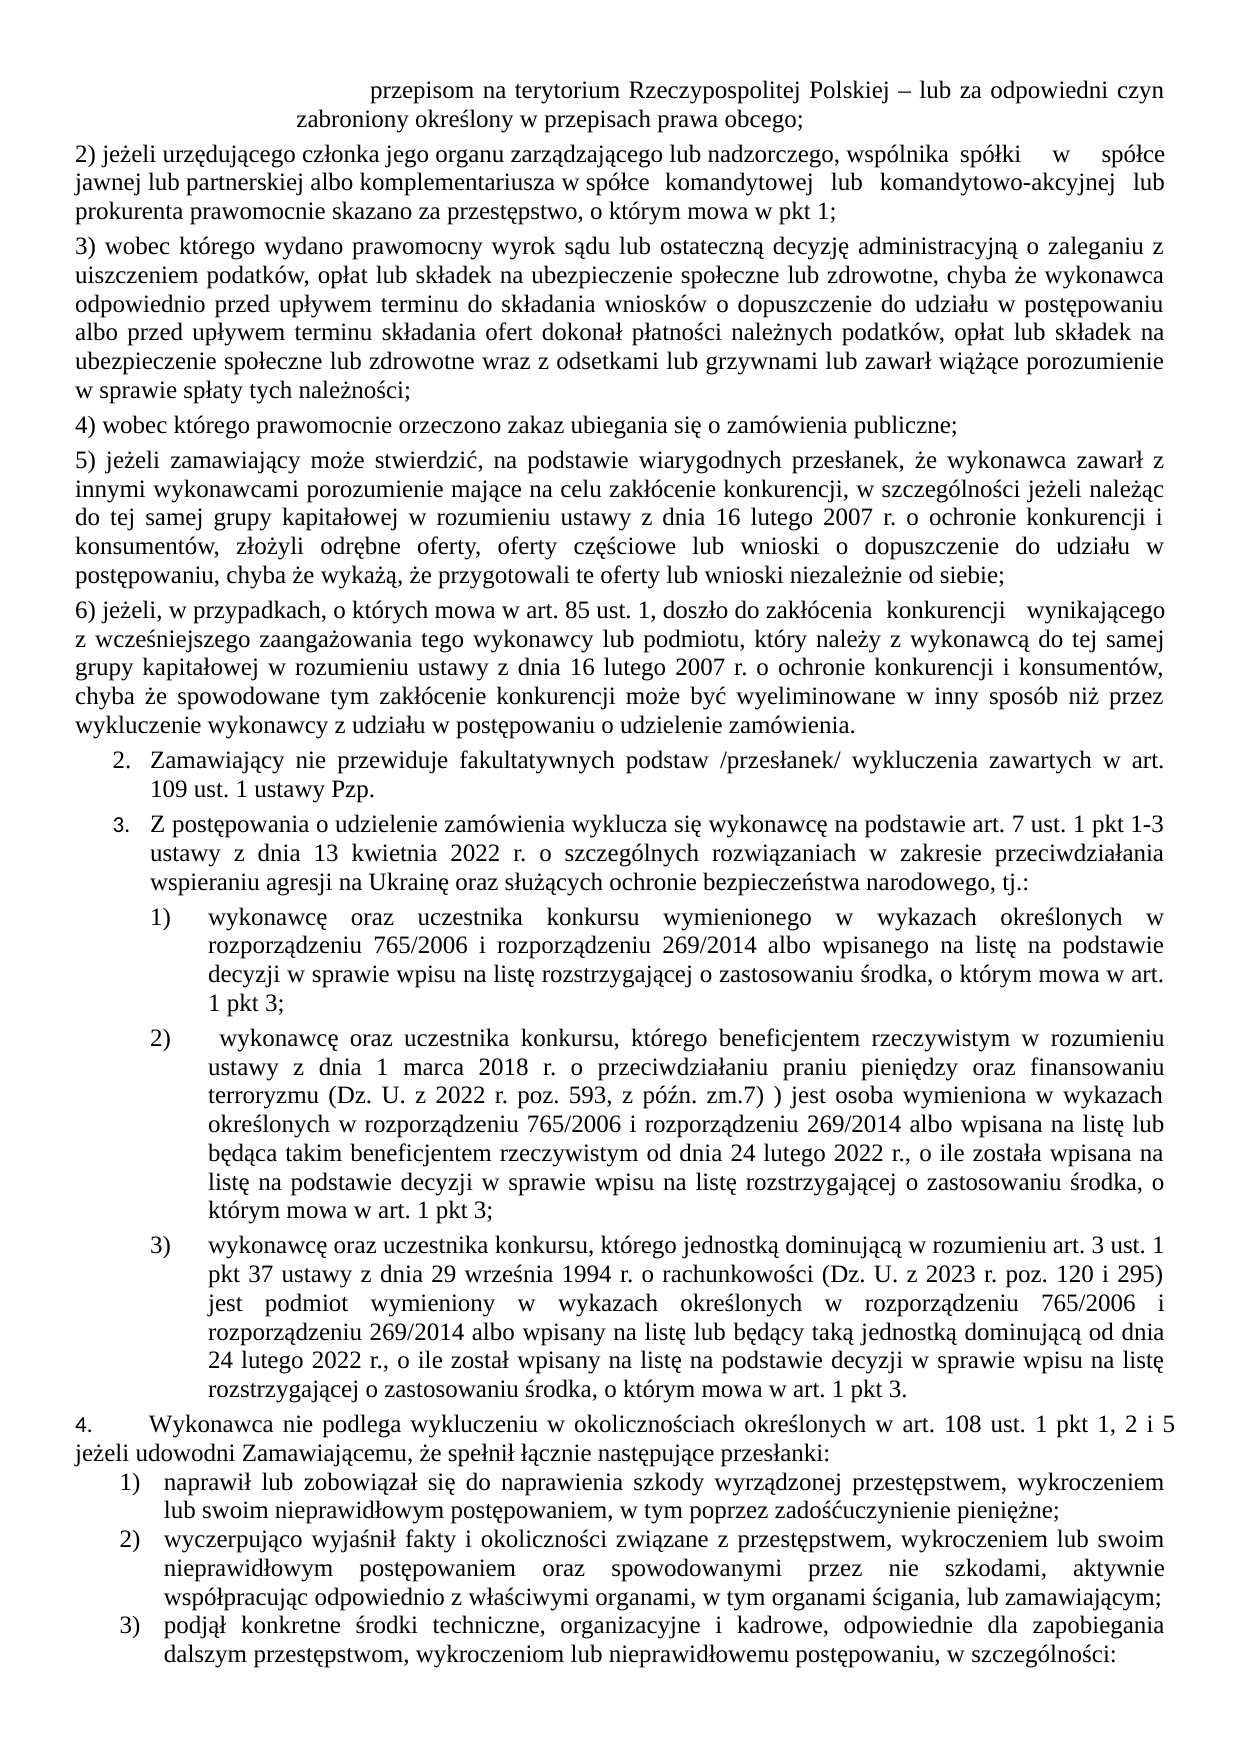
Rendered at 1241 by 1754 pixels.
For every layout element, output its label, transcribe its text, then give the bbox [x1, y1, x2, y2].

text 2) jeżeli urzędującego członka jego organu zarządzającego lub nadzorczego, wspólnika spółki w spółce jawnej lub partnerskiej albo komplementariusza w spółce komandytowej lub komandytowo-akcyjnej lub prokurenta prawomocnie skazano za przestępstwo, o którym mowa w pkt 1; [75, 139, 1165, 225]
list Wykonawca nie podlega wykluczeniu w okolicznościach określonych w art. 108 ust. 1 pkt 1, 2 i 5 jeżeli udowodni Zamawiającemu, że spełnił łącznie następujące przesłanki: [75, 1409, 1177, 1467]
text 4) wobec którego prawomocnie orzeczono zakaz ubiegania się o zamówienia publiczne; [75, 410, 1165, 439]
text 1) wykonawcę oraz uczestnika konkursu wymienionego w wykazach określonych w rozporządzeniu 765/2006 i rozporządzeniu 269/2014 albo wpisanego na listę na podstawie decyzji w sprawie wpisu na listę rozstrzygającej o zastosowaniu środka, o którym mowa w art. 1 pkt 3; [150, 902, 1165, 1017]
text 2) wyczerpująco wyjaśnił fakty i okoliczności związane z przestępstwem, wykroczeniem lub swoim nieprawidłowym postępowaniem oraz spowodowanymi przez nie szkodami, aktywnie współpracując odpowiednio z właściwymi organami, w tym organami ścigania, lub zamawiającym; [119, 1524, 1165, 1611]
list Z postępowania o udzielenie zamówienia wyklucza się wykonawcę na podstawie art. 7 ust. 1 pkt 1-3 ustawy z dnia 13 kwietnia 2022 r. o szczególnych rozwiązaniach w zakresie przeciwdziałania wspieraniu agresji na Ukrainę oraz służących ochronie bezpieczeństwa narodowego, tj.: [112, 809, 1165, 895]
text 5) jeżeli zamawiający może stwierdzić, na podstawie wiarygodnych przesłanek, że wykonawca zawarł z innymi wykonawcami porozumienie mające na celu zakłócenie konkurencji, w szczególności jeżeli należąc do tej samej grupy kapitałowej w rozumieniu ustawy z dnia 16 lutego 2007 r. o ochronie konkurencji i konsumentów, złożyli odrębne oferty, oferty częściowe lub wnioski o dopuszczenie do udziału w postępowaniu, chyba że wykażą, że przygotowali te oferty lub wnioski niezależnie od siebie; [75, 445, 1165, 589]
text 3) wobec którego wydano prawomocny wyrok sądu lub ostateczną decyzję administracyjną o zaleganiu z uiszczeniem podatków, opłat lub składek na ubezpieczenie społeczne lub zdrowotne, chyba że wykonawca odpowiednio przed upływem terminu do składania wniosków o dopuszczenie do udziału w postępowaniu albo przed upływem terminu składania ofert dokonał płatności należnych podatków, opłat lub składek na ubezpieczenie społeczne lub zdrowotne wraz z odsetkami lub grzywnami lub zawarł wiążące porozumienie w sprawie spłaty tych należności; [75, 231, 1165, 404]
text 3) wykonawcę oraz uczestnika konkursu, którego jednostką dominującą w rozumieniu art. 3 ust. 1 pkt 37 ustawy z dnia 29 września 1994 r. o rachunkowości (Dz. U. z 2023 r. poz. 120 i 295) jest podmiot wymieniony w wykazach określonych w rozporządzeniu 765/2006 i rozporządzeniu 269/2014 albo wpisany na listę lub będący taką jednostką dominującą od dnia 24 lutego 2022 r., o ile został wpisany na listę na podstawie decyzji w sprawie wpisu na listę rozstrzygającej o zastosowaniu środka, o którym mowa w art. 1 pkt 3. [150, 1230, 1165, 1403]
text 3) podjął konkretne środki techniczne, organizacyjne i kadrowe, odpowiednie dla zapobiegania dalszym przestępstwom, wykroczeniom lub nieprawidłowemu postępowaniu, w szczególności: [119, 1611, 1165, 1668]
list Zamawiający nie przewiduje fakultatywnych podstaw /przesłanek/ wykluczenia zawartych w art. 109 ust. 1 ustawy Pzp. [112, 745, 1165, 802]
text 2) wykonawcę oraz uczestnika konkursu, którego beneficjentem rzeczywistym w rozumieniu ustawy z dnia 1 marca 2018 r. o przeciwdziałaniu praniu pieniędzy oraz finansowaniu terroryzmu (Dz. U. z 2022 r. poz. 593, z późn. zm.7) ) jest osoba wymieniona w wykazach określonych w rozporządzeniu 765/2006 i rozporządzeniu 269/2014 albo wpisana na listę lub będąca takim beneficjentem rzeczywistym od dnia 24 lutego 2022 r., o ile została wpisana na listę na podstawie decyzji w sprawie wpisu na listę rozstrzygającej o zastosowaniu środka, o którym mowa w art. 1 pkt 3; [150, 1023, 1165, 1224]
text przepisom na terytorium Rzeczypospolitej Polskiej – lub za odpowiedni czyn zabroniony określony w przepisach prawa obcego; [222, 75, 1165, 132]
text 6) jeżeli, w przypadkach, o których mowa w art. 85 ust. 1, doszło do zakłócenia konkurencji wynikającego z wcześniejszego zaangażowania tego wykonawcy lub podmiotu, który należy z wykonawcą do tej samej grupy kapitałowej w rozumieniu ustawy z dnia 16 lutego 2007 r. o ochronie konkurencji i konsumentów, chyba że spowodowane tym zakłócenie konkurencji może być wyeliminowane w inny sposób niż przez wykluczenie wykonawcy z udziału w postępowaniu o udzielenie zamówienia. [75, 595, 1165, 739]
text 1) naprawił lub zobowiązał się do naprawienia szkody wyrządzonej przestępstwem, wykroczeniem lub swoim nieprawidłowym postępowaniem, w tym poprzez zadośćuczynienie pieniężne; [119, 1467, 1165, 1524]
